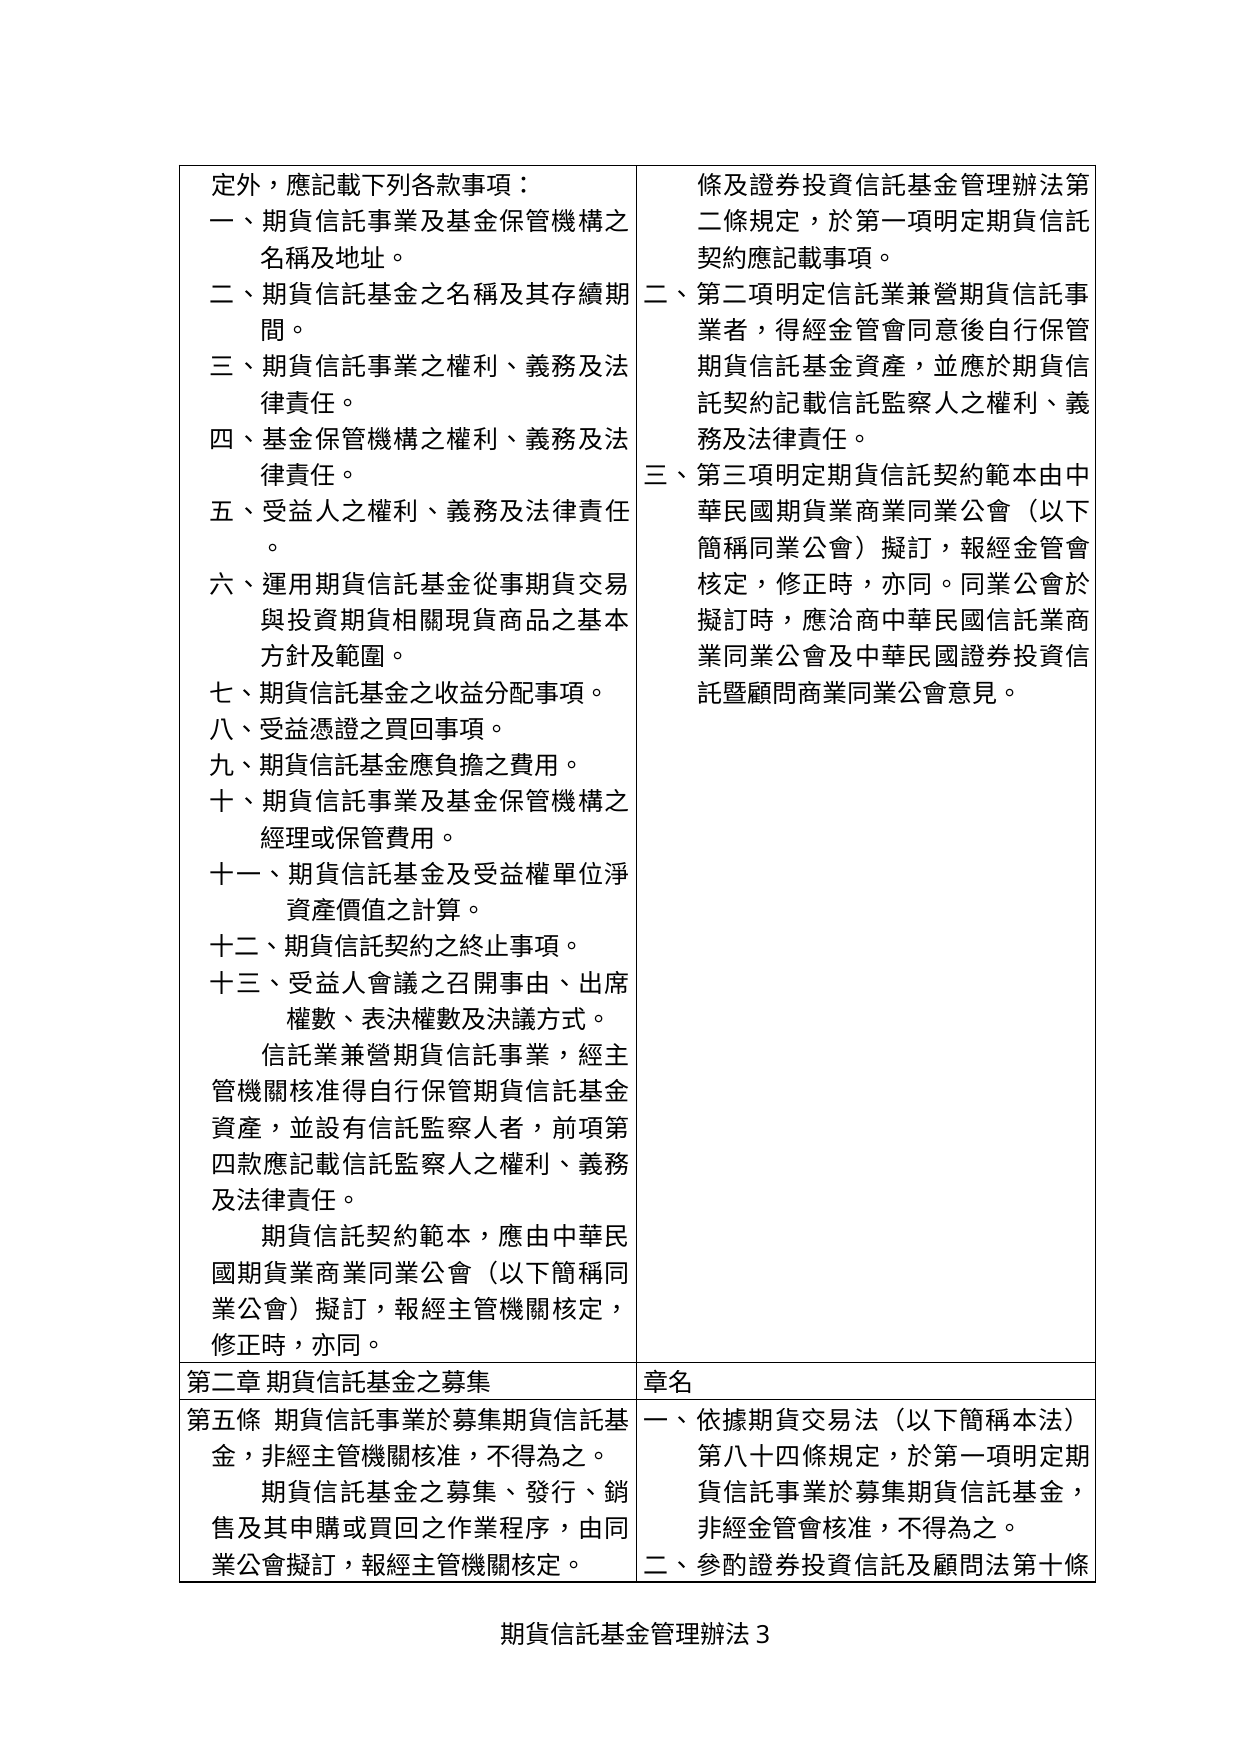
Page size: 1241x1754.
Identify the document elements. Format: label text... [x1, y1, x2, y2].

table_cell 章名 [637, 1363, 1095, 1399]
table_cell 第五條 期貨信託事業於募集期貨信託基金，非經主管機關核准，不得為之。 期貨信託基金之募集、發行、銷售及其申購或買回之作業程序，由同業公會擬訂，報經主管機關核定。 [180, 1400, 636, 1581]
table_cell 定外，應記載下列各款事項： 一、期貨信託事業及基金保管機構之名稱及地址。 二、期貨信託基金之名稱及其存續期間。 三、期貨信託事業之權利、義務及法律責任。 四、基金保管機構之權利、義務及法律責任。 五、受益人之權利、義務及法律責任。 六、運用期貨信託基金從事期貨交易與投資期貨相關現貨商品之基本方針及範圍。 七、期貨信託基金之收益分配事項。 八、受益憑證之買回事項。 九、期貨信託基金應負擔之費用。 十、期貨信託事業及基金保管機構之經理或保管費用。 十一、期貨信託基金及受益權單位淨資產價值之計算。 十二、期貨信託契約之終止事項。 十三、受益人會議之召開事由、出席權數、表決權數及決議方式。 信託業兼營期貨信託事業，經主管機關核准得自行保管期貨信託基金資產，並設有信託監察人者，前項第四款應記載信託監察人之權利、義務及法律責任。 期貨信託契約範本，應由中華民國期貨業商業同業公會（以下簡稱同業公會）擬訂，報經主管機關核定，修正時，亦同。 [180, 166, 636, 1362]
table_cell 一、依據期貨交易法（以下簡稱本法）第八十四條規定，於第一項明定期貨信託事業於募集期貨信託基金，非經金管會核准，不得為之。 二、參酌證券投資信託及顧問法第十條 [637, 1400, 1095, 1581]
table_cell 第二章 期貨信託基金之募集 [180, 1363, 636, 1399]
table_cell 條及證券投資信託基金管理辦法第二條規定，於第一項明定期貨信託契約應記載事項。 二、第二項明定信託業兼營期貨信託事業者，得經金管會同意後自行保管期貨信託基金資產，並應於期貨信託契約記載信託監察人之權利、義務及法律責任。 三、第三項明定期貨信託契約範本由中華民國期貨業商業同業公會（以下簡稱同業公會）擬訂，報經金管會核定，修正時，亦同。同業公會於擬訂時，應洽商中華民國信託業商業同業公會及中華民國證券投資信託暨顧問商業同業公會意見。 [637, 166, 1095, 1362]
